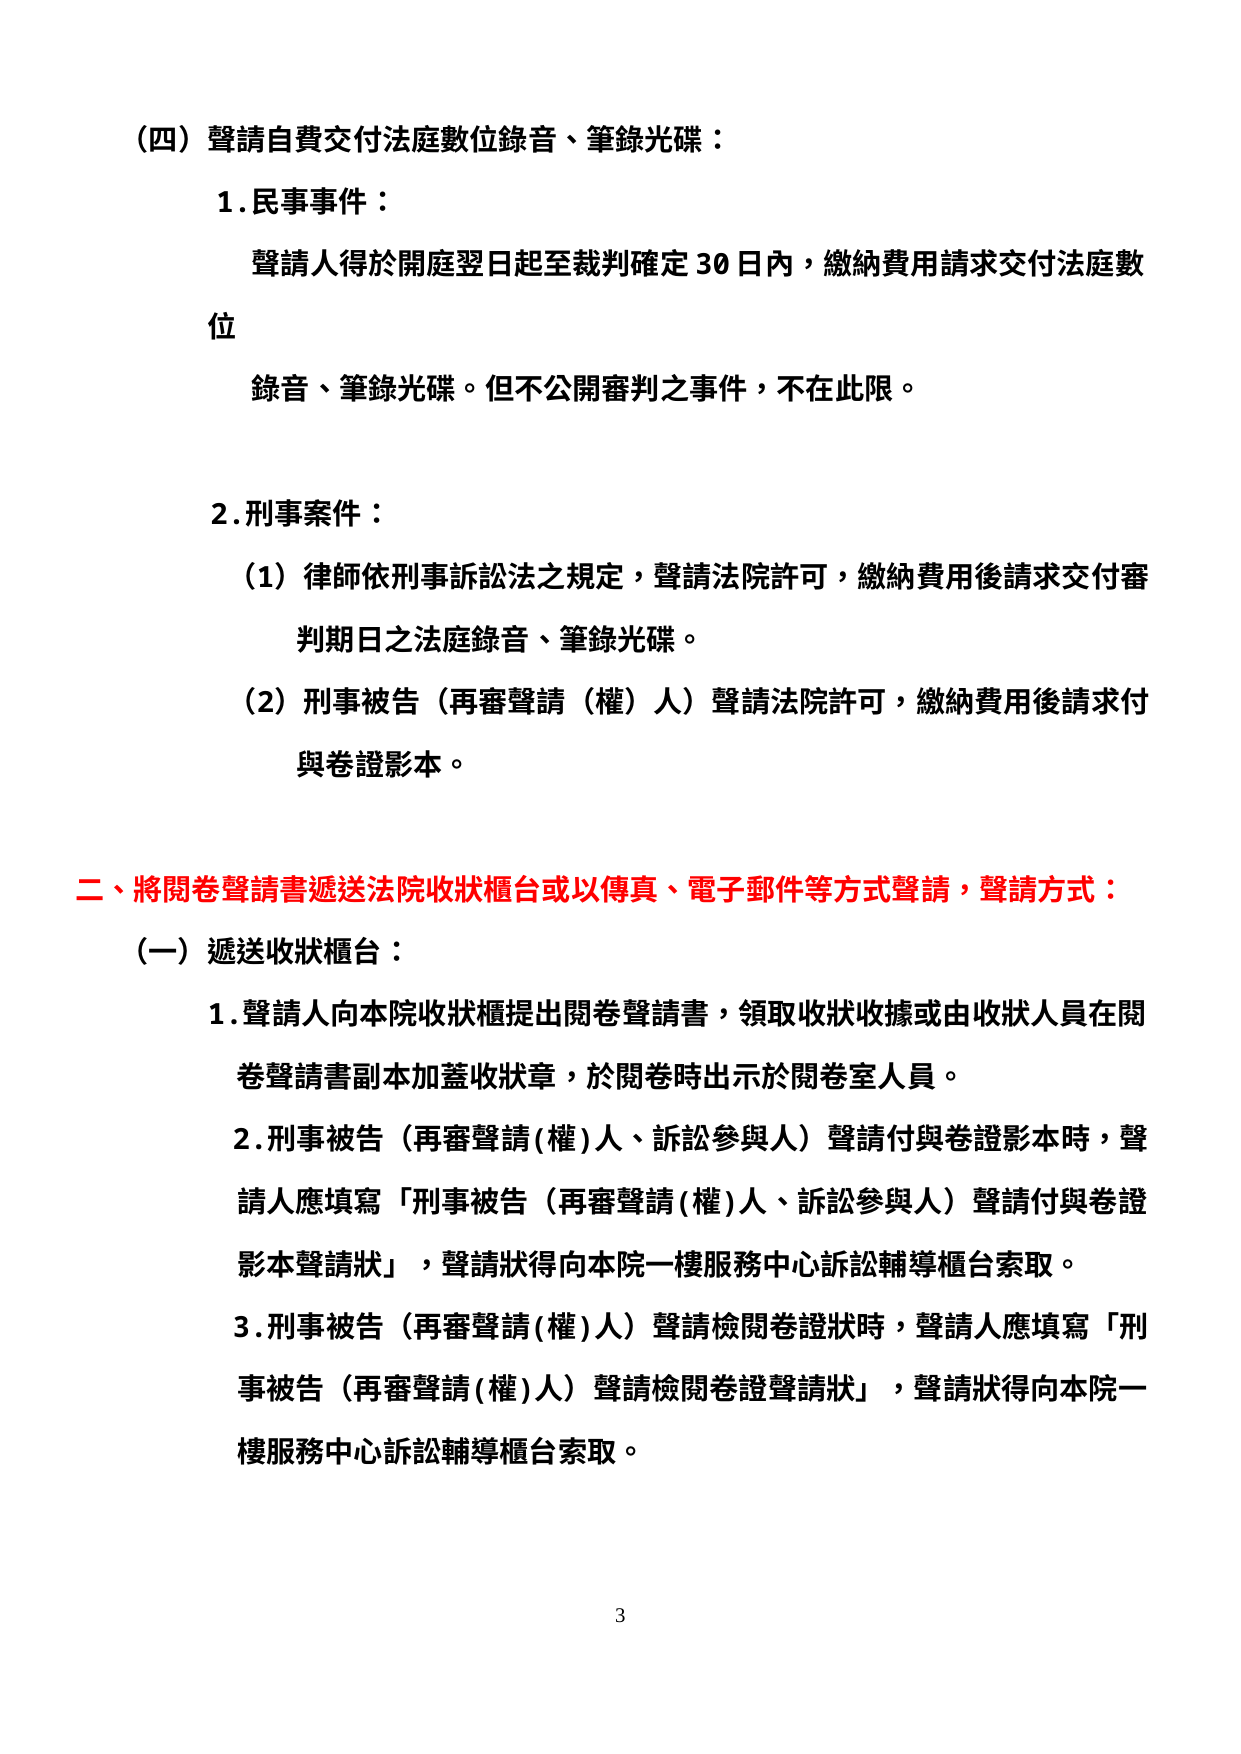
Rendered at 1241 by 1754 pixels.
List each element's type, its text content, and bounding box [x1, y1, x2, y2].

text 聲請人得於開庭翌日起至裁判確定30日內，繳納費用請求交付法庭數位 [164, 221, 1165, 346]
text 二、將閱卷聲請書遞送法院收狀櫃台或以傳真、電子郵件等方式聲請，聲請方式： [75, 846, 1165, 908]
text 2.刑事案件： [210, 471, 1165, 533]
text 2.刑事被告（再審聲請(權)人、訴訟參與人）聲請付與卷證影本時，聲請人應填寫「刑事被告（再審聲請(權)人、訴訟參與人）聲請付與卷證影本聲請狀」，聲請狀得向本院一樓服務中心訴訟輔導櫃台索取。 [75, 1096, 1165, 1283]
text （四）聲請自費交付法庭數位錄音、筆錄光碟： [119, 96, 1165, 158]
text （2）刑事被告（再審聲請（權）人）聲請法院許可，繳納費用後請求付與卷證影本。 [210, 658, 1165, 783]
text 錄音、筆錄光碟。但不公開審判之事件，不在此限。 [164, 346, 1165, 408]
text （1）律師依刑事訴訟法之規定，聲請法院許可，繳納費用後請求交付審判期日之法庭錄音、筆錄光碟。 [210, 533, 1165, 658]
text 3.刑事被告（再審聲請(權)人）聲請檢閱卷證狀時，聲請人應填寫「刑事被告（再審聲請(權)人）聲請檢閱卷證聲請狀」，聲請狀得向本院一樓服務中心訴訟輔導櫃台索取。 [75, 1283, 1165, 1471]
text 1.聲請人向本院收狀櫃提出閱卷聲請書，領取收狀收據或由收狀人員在閱卷聲請書副本加蓋收狀章，於閱卷時出示於閱卷室人員。 [208, 971, 1165, 1096]
text 1.民事事件： [164, 158, 1165, 221]
text （一）遞送收狀櫃台： [119, 908, 1165, 971]
